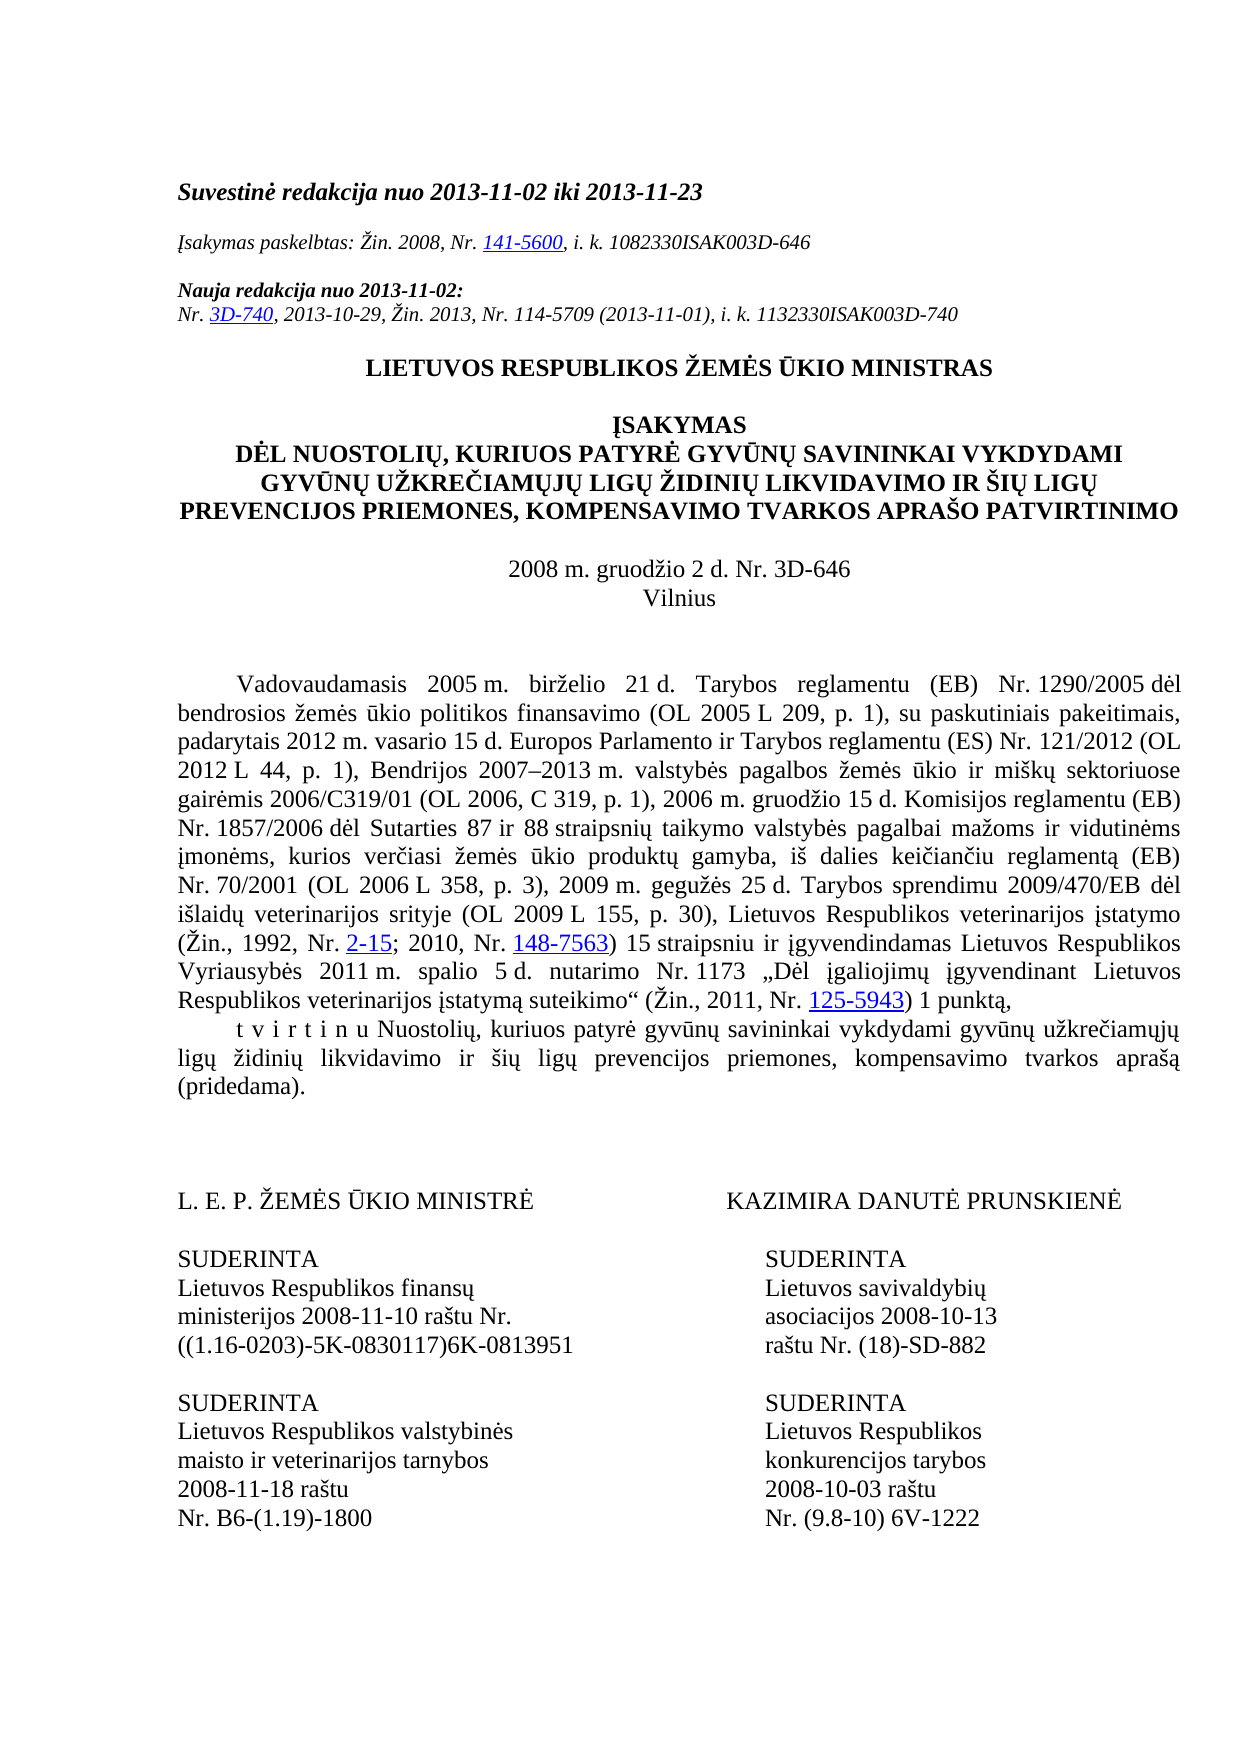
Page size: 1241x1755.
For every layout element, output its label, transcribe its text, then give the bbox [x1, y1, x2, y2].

text SUDERINTA SUDERINTA [177, 1388, 1181, 1416]
text ((1.16-0203)-5K-0830117)6K-0813951 raštu Nr. (18)-SD-882 [177, 1330, 1181, 1359]
text SUDERINTA SUDERINTA [177, 1244, 1181, 1273]
text Įsakymas paskelbtas: Žin. 2008, Nr. 141-5600, i. k. 1082330ISAK003D-646 [177, 230, 1181, 254]
text ĮSAKYMAS [177, 410, 1181, 439]
text Nauja redakcija nuo 2013-11-02: [177, 278, 1181, 302]
text Lietuvos Respublikos finansų Lietuvos savivaldybių [177, 1273, 1181, 1301]
text LIETUVOS RESPUBLIKOS ŽEMĖS ŪKIO MINISTRAS [177, 353, 1181, 381]
text Nr. B6-(1.19)-1800 Nr. (9.8-10) 6V-1222 [177, 1503, 1181, 1531]
text 2008-11-18 raštu 2008-10-03 raštu [177, 1474, 1181, 1503]
text Vadovaudamasis 2005 m. birželio 21 d. Tarybos reglamentu (EB) Nr. 1290/2005 dėl bendrosios žemės ūkio politikos finansavimo (OL 2005 L 209, p. 1), su paskutiniais pakeitimais, padarytais 2012 m. vasario 15 d. Europos Parlamento ir Tarybos reglamentu (ES) Nr. 121/2012 (OL 2012 L 44, p. 1), Bendrijos 2007–2013 m. valstybės pagalbos žemės ūkio ir miškų sektoriuose gairėmis 2006/C319/01 (OL 2006, C 319, p. 1), 2006 m. gruodžio 15 d. Komisijos reglamentu (EB) Nr. 1857/2006 dėl Sutarties 87 ir 88 straipsnių taikymo valstybės pagalbai mažoms ir vidutinėms įmonėms, kurios verčiasi žemės ūkio produktų gamyba, iš dalies keičiančiu reglamentą (EB) Nr. 70/2001 (OL 2006 L 358, p. 3), 2009 m. gegužės 25 d. Tarybos sprendimu 2009/470/EB dėl išlaidų veterinarijos srityje (OL 2009 L 155, p. 30), Lietuvos Respublikos veterinarijos įstatymo (Žin., 1992, Nr. 2-15; 2010, Nr. 148-7563) 15 straipsniu ir įgyvendindamas Lietuvos Respublikos Vyriausybės 2011 m. spalio 5 d. nutarimo Nr. 1173 „Dėl įgaliojimų įgyvendinant Lietuvos Respublikos veterinarijos įstatymą suteikimo“ (Žin., 2011, Nr. 125-5943) 1 punktą, [177, 669, 1181, 1014]
text Lietuvos Respublikos valstybinės Lietuvos Respublikos [177, 1416, 1181, 1445]
text ministerijos 2008-11-10 raštu Nr. asociacijos 2008-10-13 [177, 1301, 1181, 1330]
text maisto ir veterinarijos tarnybos konkurencijos tarybos [177, 1445, 1181, 1474]
text Suvestinė redakcija nuo 2013-11-02 iki 2013-11-23 [177, 177, 1181, 206]
text L. E. P. ŽEMĖS ŪKIO MINISTRĖ KAZIMIRA DANUTĖ PRUNSKIENĖ [177, 1186, 1181, 1215]
text t v i r t i n u Nuostolių, kuriuos patyrė gyvūnų savininkai vykdydami gyvūnų užkrečiamųjų ligų židinių likvidavimo ir šių ligų prevencijos priemones, kompensavimo tvarkos aprašą (pridedama). [177, 1014, 1181, 1100]
text Vilnius [177, 583, 1181, 611]
text 2008 m. gruodžio 2 d. Nr. 3D-646 [177, 554, 1181, 583]
text DĖL NUOSTOLIŲ, KURIUOS PATYRĖ GYVŪNŲ SAVININKAI VYKDYDAMI GYVŪNŲ UŽKREČIAMŲJŲ LIGŲ ŽIDINIŲ LIKVIDAVIMO IR ŠIŲ LIGŲ PREVENCIJOS PRIEMONES, KOMPENSAVIMO TVARKOS APRAŠO PATVIRTINIMO [177, 439, 1181, 525]
text Nr. 3D-740, 2013-10-29, Žin. 2013, Nr. 114-5709 (2013-11-01), i. k. 1132330ISAK003D-740 [177, 302, 1181, 326]
